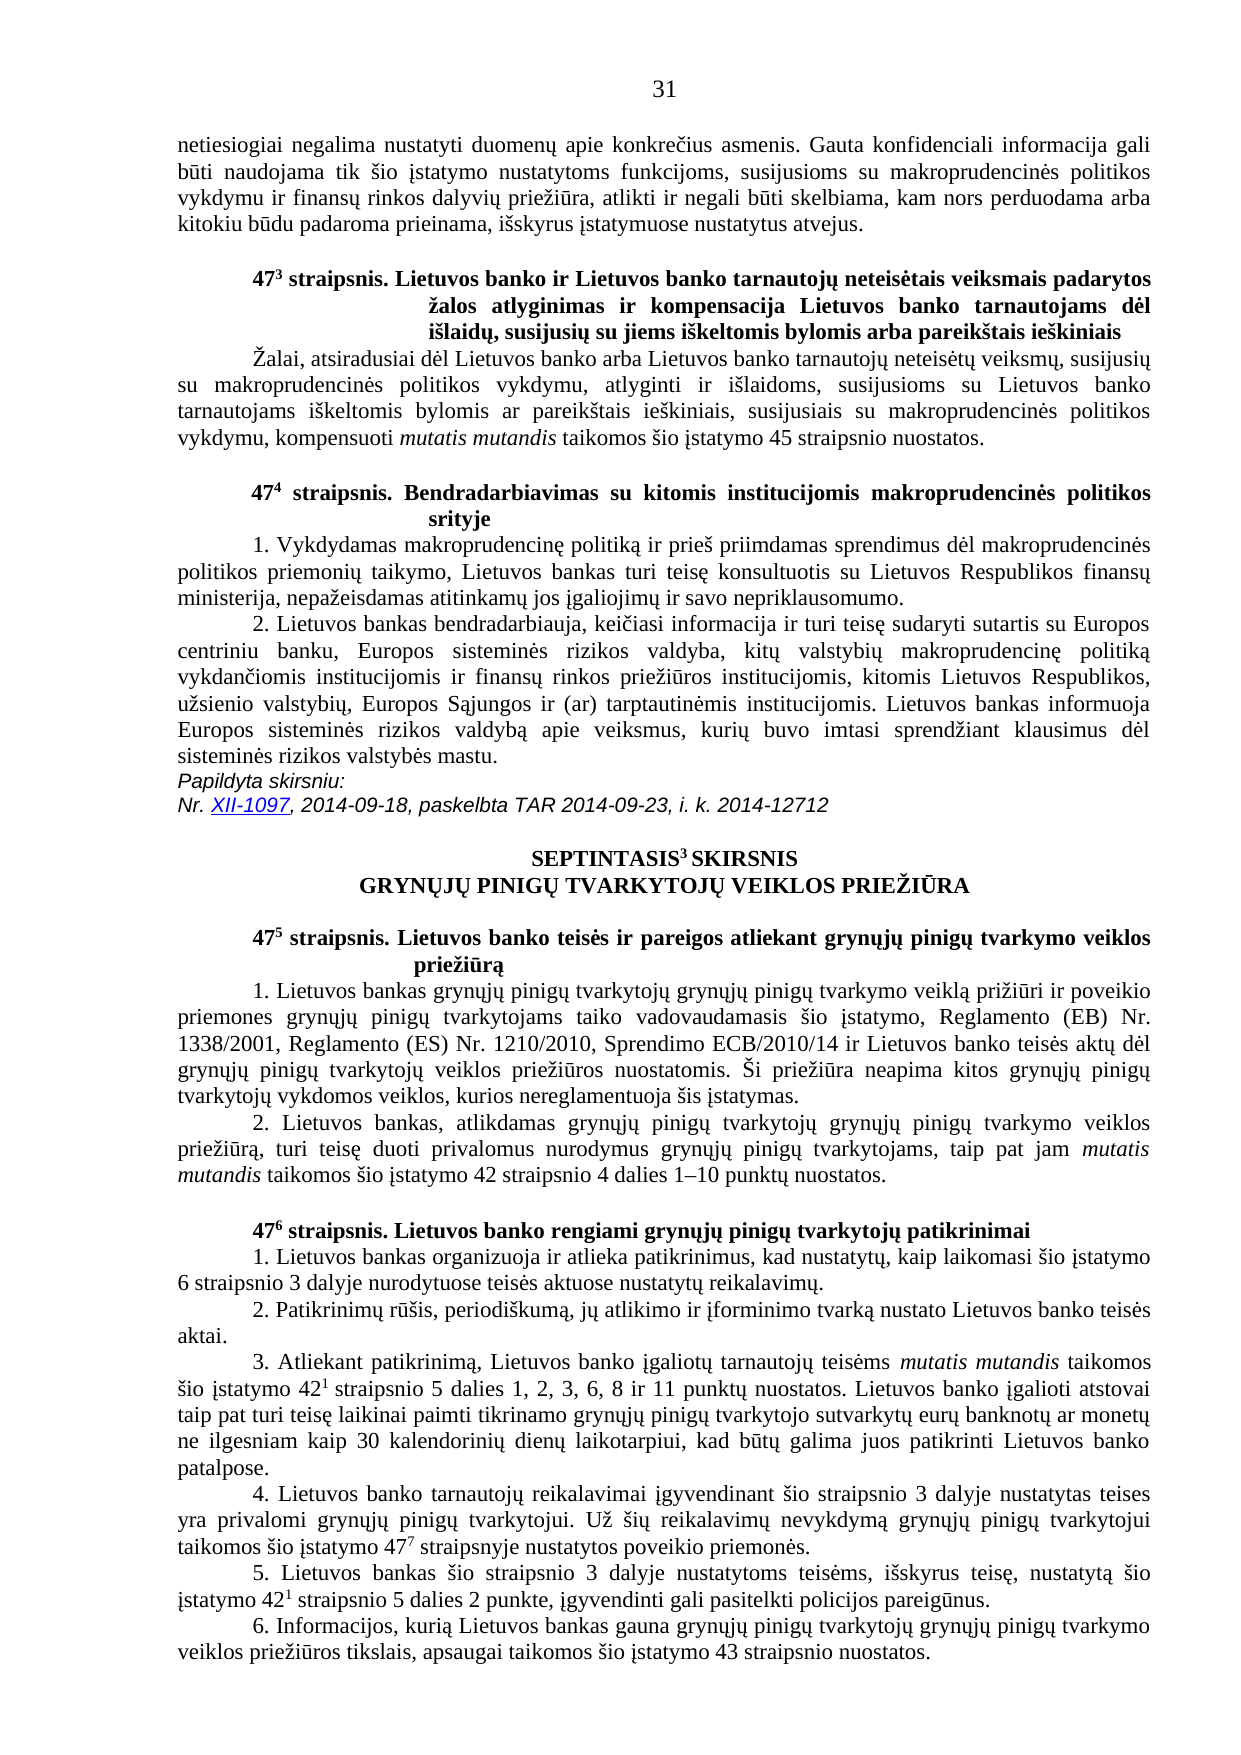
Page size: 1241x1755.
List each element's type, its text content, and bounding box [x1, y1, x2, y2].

text 476 straipsnis. Lietuvos banko rengiami grynųjų pinigų tvarkytojų patikrinimai [177, 1217, 1152, 1243]
text 3. Atliekant patikrinimą, Lietuvos banko įgaliotų tarnautojų teisėms mutatis mutandis taikomos šio įstatymo 421 straipsnio 5 dalies 1, 2, 3, 6, 8 ir 11 punktų nuostatos. Lietuvos banko įgalioti atstovai taip pat turi teisę laikinai paimti tikrinamo grynųjų pinigų tvarkytojo sutvarkytų eurų banknotų ar monetų ne ilgesniam kaip 30 kalendorinių dienų laikotarpiui, kad būtų galima juos patikrinti Lietuvos banko patalpose. [177, 1348, 1152, 1480]
text Nr. XII-1097, 2014-09-18, paskelbta TAR 2014-09-23, i. k. 2014-12712 [177, 793, 1152, 817]
text 4. Lietuvos banko tarnautojų reikalavimai įgyvendinant šio straipsnio 3 dalyje nustatytas teises yra privalomi grynųjų pinigų tvarkytojui. Už šių reikalavimų nevykdymą grynųjų pinigų tvarkytojui taikomos šio įstatymo 477 straipsnyje nustatytos poveikio priemonės. [177, 1480, 1152, 1559]
text 475 straipsnis. Lietuvos banko teisės ir pareigos atliekant grynųjų pinigų tvarkymo veiklos priežiūrą [252, 924, 1152, 977]
text 474 straipsnis. Bendradarbiavimas su kitomis institucijomis makroprudencinės politikos srityje [251, 479, 1152, 531]
text Žalai, atsiradusiai dėl Lietuvos banko arba Lietuvos banko tarnautojų neteisėtų veiksmų, susijusių su makroprudencinės politikos vykdymu, atlyginti ir išlaidoms, susijusioms su Lietuvos banko tarnautojams iškeltomis bylomis ar pareikštais ieškiniais, susijusiais su makroprudencinės politikos vykdymu, kompensuoti mutatis mutandis taikomos šio įstatymo 45 straipsnio nuostatos. [177, 344, 1152, 450]
text 2. Lietuvos bankas bendradarbiauja, keičiasi informacija ir turi teisę sudaryti sutartis su Europos centriniu banku, Europos sisteminės rizikos valdyba, kitų valstybių makroprudencinę politiką vykdančiomis institucijomis ir finansų rinkos priežiūros institucijomis, kitomis Lietuvos Respublikos, užsienio valstybių, Europos Sąjungos ir (ar) tarptautinėmis institucijomis. Lietuvos bankas informuoja Europos sisteminės rizikos valdybą apie veiksmus, kurių buvo imtasi sprendžiant klausimus dėl sisteminės rizikos valstybės mastu. [177, 611, 1152, 769]
text 6. Informacijos, kurią Lietuvos bankas gauna grynųjų pinigų tvarkytojų grynųjų pinigų tvarkymo veiklos priežiūros tikslais, apsaugai taikomos šio įstatymo 43 straipsnio nuostatos. [177, 1612, 1152, 1665]
text 1. Lietuvos bankas organizuoja ir atlieka patikrinimus, kad nustatytų, kaip laikomasi šio įstatymo 6 straipsnio 3 dalyje nurodytuose teisės aktuose nustatytų reikalavimų. [177, 1243, 1152, 1296]
text 1. Lietuvos bankas grynųjų pinigų tvarkytojų grynųjų pinigų tvarkymo veiklą prižiūri ir poveikio priemones grynųjų pinigų tvarkytojams taiko vadovaudamasis šio įstatymo, Reglamento (EB) Nr. 1338/2001, Reglamento (ES) Nr. 1210/2010, Sprendimo ECB/2010/14 ir Lietuvos banko teisės aktų dėl grynųjų pinigų tvarkytojų veiklos priežiūros nuostatomis. Ši priežiūra neapima kitos grynųjų pinigų tvarkytojų vykdomos veiklos, kurios nereglamentuoja šis įstatymas. [177, 977, 1152, 1109]
text 2. Lietuvos bankas, atlikdamas grynųjų pinigų tvarkytojų grynųjų pinigų tvarkymo veiklos priežiūrą, turi teisę duoti privalomus nurodymus grynųjų pinigų tvarkytojams, taip pat jam mutatis mutandis taikomos šio įstatymo 42 straipsnio 4 dalies 1–10 punktų nuostatos. [177, 1109, 1152, 1188]
text 2. Patikrinimų rūšis, periodiškumą, jų atlikimo ir įforminimo tvarką nustato Lietuvos banko teisės aktai. [177, 1296, 1152, 1348]
text GRYNŲJŲ PINIGŲ TVARKYTOJŲ VEIKLOS PRIEŽIŪRA [177, 872, 1152, 898]
text 5. Lietuvos bankas šio straipsnio 3 dalyje nustatytoms teisėms, išskyrus teisę, nustatytą šio įstatymo 421 straipsnio 5 dalies 2 punkte, įgyvendinti gali pasitelkti policijos pareigūnus. [177, 1559, 1152, 1612]
text SEPTINTASIS3 SKIRSNIS [177, 845, 1152, 872]
text 1. Vykdydamas makroprudencinę politiką ir prieš priimdamas sprendimus dėl makroprudencinės politikos priemonių taikymo, Lietuvos bankas turi teisę konsultuotis su Lietuvos Respublikos finansų ministerija, nepažeisdamas atitinkamų jos įgaliojimų ir savo nepriklausomumo. [177, 531, 1152, 611]
text netiesiogiai negalima nustatyti duomenų apie konkrečius asmenis. Gauta konfidenciali informacija gali būti naudojama tik šio įstatymo nustatytoms funkcijoms, susijusioms su makroprudencinės politikos vykdymu ir finansų rinkos dalyvių priežiūra, atlikti ir negali būti skelbiama, kam nors perduodama arba kitokiu būdu padaroma prieinama, išskyrus įstatymuose nustatytus atvejus. [177, 131, 1152, 237]
text 473 straipsnis. Lietuvos banko ir Lietuvos banko tarnautojų neteisėtais veiksmais padarytos žalos atlyginimas ir kompensacija Lietuvos banko tarnautojams dėl išlaidų, susijusių su jiems iškeltomis bylomis arba pareikštais ieškiniais [252, 266, 1152, 344]
text Papildyta skirsniu: [177, 769, 1152, 793]
